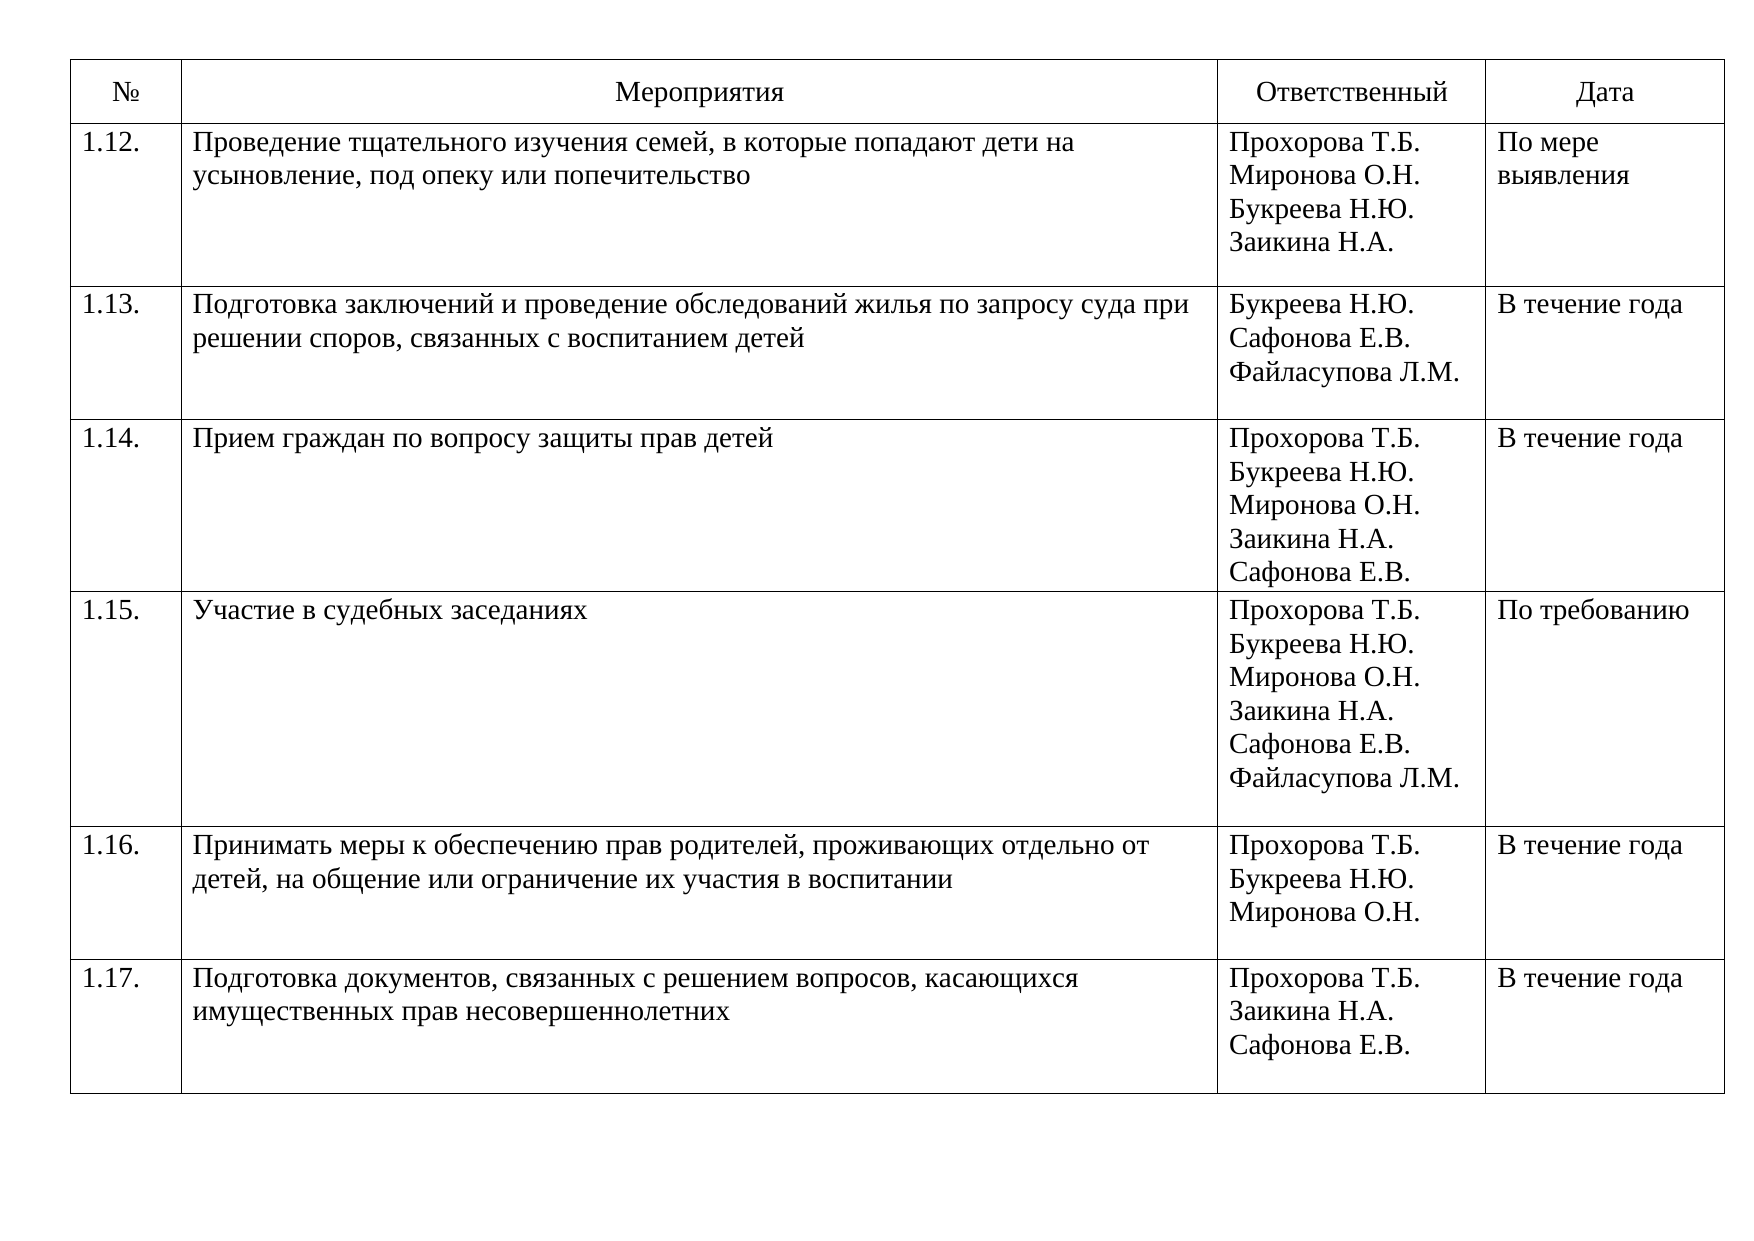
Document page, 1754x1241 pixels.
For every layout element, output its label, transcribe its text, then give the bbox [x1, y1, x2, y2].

table_cell Подготовка заключений и проведение обследований жилья по запросу суда при решении споров, связанных с воспитанием детей [182, 287, 1217, 419]
table_cell 1.13. [71, 287, 181, 419]
table_cell Участие в судебных заседаниях [182, 592, 1217, 826]
table_cell В течение года [1486, 287, 1724, 419]
table_cell В течение года [1486, 420, 1724, 591]
table_cell В течение года [1486, 960, 1724, 1092]
table_cell Прием граждан по вопросу защиты прав детей [182, 420, 1217, 591]
table_cell 1.14. [71, 420, 181, 591]
table_header Мероприятия [182, 60, 1217, 123]
table_cell 1.15. [71, 592, 181, 826]
table_cell Прохорова Т.Б. Миронова О.Н. Букреева Н.Ю. Заикина Н.А. [1218, 124, 1485, 286]
table_cell Проведение тщательного изучения семей, в которые попадают дети на усыновление, под опеку или попечительство [182, 124, 1217, 286]
table_header Дата [1486, 60, 1724, 123]
table_cell По мере выявления [1486, 124, 1724, 286]
table_cell Букреева Н.Ю. Сафонова Е.В. Файласупова Л.М. [1218, 287, 1485, 419]
table_cell По требованию [1486, 592, 1724, 826]
table_cell 1.17. [71, 960, 181, 1092]
table_header Ответственный [1218, 60, 1485, 123]
table_cell 1.16. [71, 827, 181, 959]
table_cell Прохорова Т.Б. Букреева Н.Ю. Миронова О.Н. [1218, 827, 1485, 959]
table_cell В течение года [1486, 827, 1724, 959]
table_cell Принимать меры к обеспечению прав родителей, проживающих отдельно от детей, на общение или ограничение их участия в воспитании [182, 827, 1217, 959]
table_cell Подготовка документов, связанных с решением вопросов, касающихся имущественных прав несовершеннолетних [182, 960, 1217, 1092]
table_cell Прохорова Т.Б. Букреева Н.Ю. Миронова О.Н. Заикина Н.А. Сафонова Е.В. Файласупова Л.М. [1218, 592, 1485, 826]
table_cell Прохорова Т.Б. Букреева Н.Ю. Миронова О.Н. Заикина Н.А. Сафонова Е.В. Файлосупова [1218, 420, 1485, 591]
table_cell Прохорова Т.Б. Заикина Н.А. Сафонова Е.В. [1218, 960, 1485, 1092]
table_header № [71, 60, 181, 123]
table_cell 1.12. [71, 124, 181, 286]
